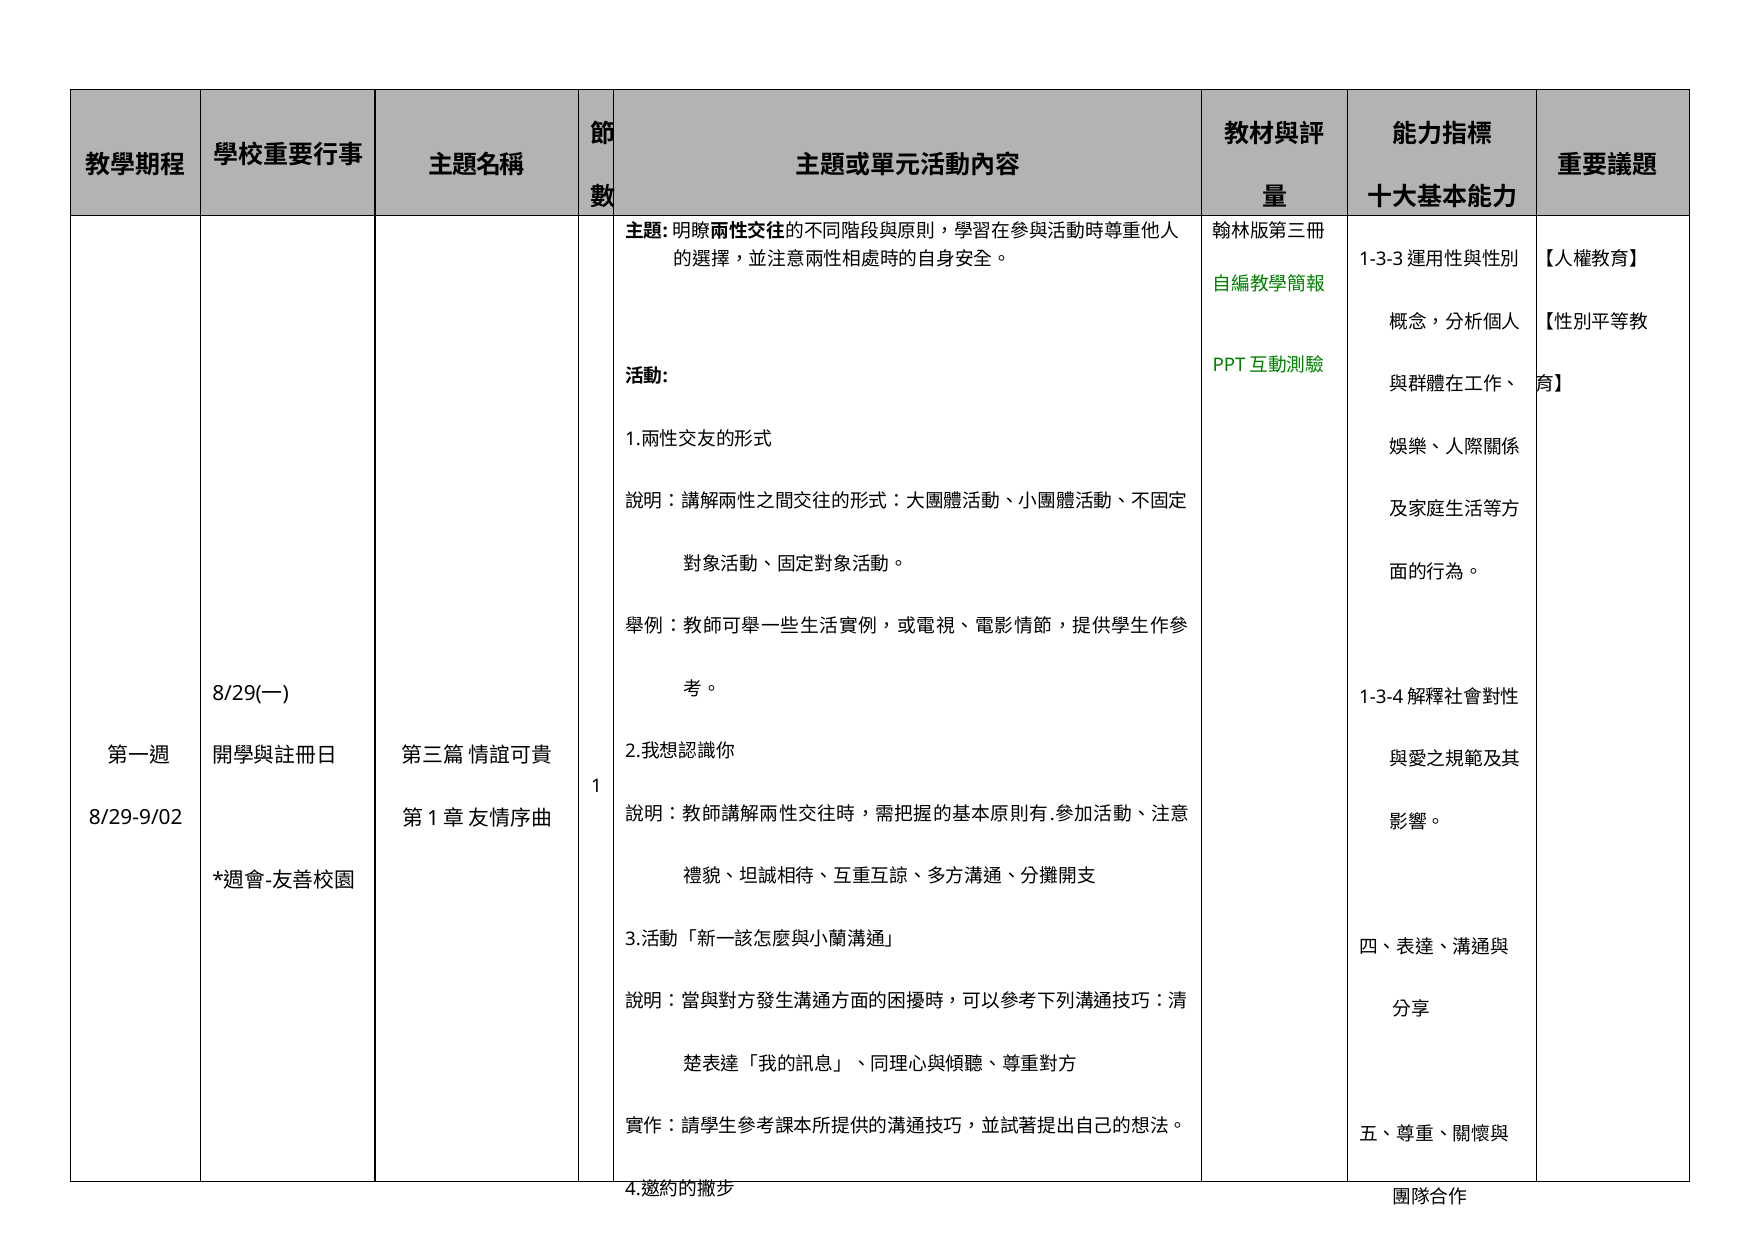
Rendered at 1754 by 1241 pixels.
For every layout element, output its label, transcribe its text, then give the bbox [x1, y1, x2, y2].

table_cell 1-3-3運用性與性別概念，分析個人與群體在工作、娛樂、人際關係及家庭生活等方面的行為。 1-3-4解釋社會對性與愛之規範及其影響。 四、表達、溝通與分享 五、尊重、關懷與團隊合作 [1348, 216, 1536, 1181]
table_header 學校重要行事 [201, 90, 374, 215]
table_cell 【人權教育】 【性別平等教育】 [1537, 216, 1689, 1181]
table_header 教學期程 [71, 90, 200, 215]
table_cell 第三篇 情誼可貴 第1章 友情序曲 [376, 216, 578, 1181]
table_header 重要議題 [1537, 90, 1689, 215]
table_header 節數 [579, 90, 613, 215]
table_cell 第一週 8/29-9/02 [71, 216, 200, 1181]
table_header 主題或單元活動內容 [614, 90, 1201, 215]
table_header 能力指標 十大基本能力 [1348, 90, 1536, 215]
table_header 教材與評量 [1202, 90, 1347, 215]
table_cell 8/29(一) 開學與註冊日 *週會-友善校園 [201, 216, 374, 1181]
table_cell 主題: 明瞭兩性交往的不同階段與原則，學習在參與活動時尊重他人的選擇，並注意兩性相處時的自身安全。 活動: 1.兩性交友的形式 說明：講解兩性之間交往的形式：大團體活動、小團體活動、不固定對象活動、固定對象活動。 舉例：教師可舉一些生活實例，或電視、電影情節，提供學生作參考。 2.我想認識你 說明：教師講解兩性交往時，需把握的基本原則有.參加活動、注意禮貌、坦誠相待、互重互諒、多方溝通、分攤開支 3.活動「新一該怎麼與小蘭溝通」 說明：當與對方發生溝通方面的困擾時，可以參考下列溝通技巧：清楚表達「我的訊息」、同理心與傾聽、尊重對方 實作：請學生參考課本所提供的溝通技巧，並試著提出自己的想法。 4.邀約的撇步 說明：與人交往時，若想邀約對方又不造成雙方尷尬，先以「團體活動」或「團體約會」的邀約方式，勿直接進入「單獨約會」。 [614, 216, 1201, 1181]
table_header 主題名稱 [376, 90, 578, 215]
table_cell 1 [579, 216, 613, 1181]
table_cell 翰林版第三冊 自編教學簡報 PPT互動測驗 [1202, 216, 1347, 1181]
